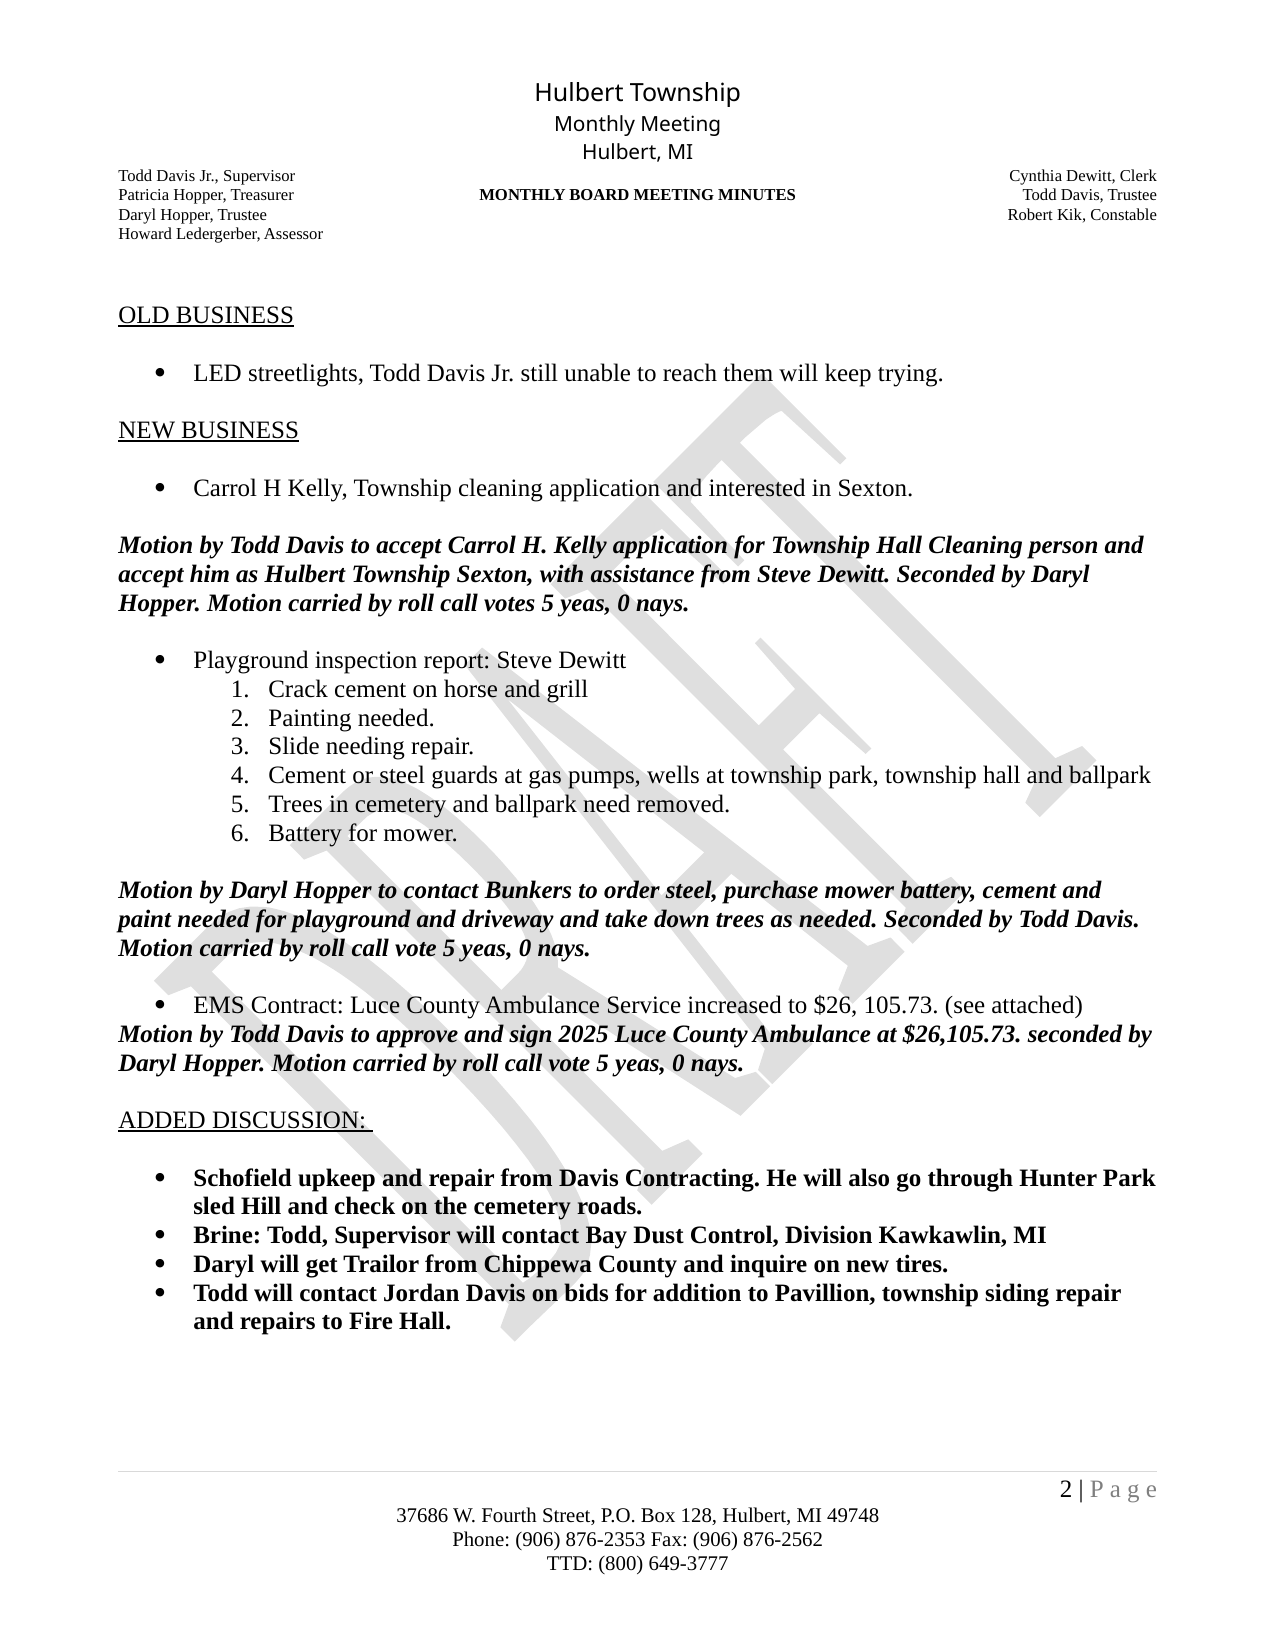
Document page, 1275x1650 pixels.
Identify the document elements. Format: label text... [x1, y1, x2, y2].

list Brine: Todd, Supervisor will contact Bay Dust Control, Division Kawkawlin, MI [462, 1220, 561, 1249]
text ADDED DISCUSSION: [618, 1105, 1157, 1134]
text OLD BUSINESS [118, 300, 1157, 329]
list Brine: Todd, Supervisor will contact Bay Dust Control, Division Kawkawlin, MI [589, 1220, 1157, 1249]
list Schofield upkeep and repair from Davis Contracting. He will also go through Hunter Park sled Hill and check on the cemetery roads. [405, 1163, 559, 1220]
list Battery for mower. [231, 818, 315, 846]
list Crack cement on horse and grill [798, 674, 963, 703]
text [805, 415, 1157, 444]
list Trees in cemetery and ballpark need removed. [824, 789, 1039, 818]
text Motion by Todd Davis to approve and sign 2025 Luce County Ambulance at $26,105.73. seconded by Daryl Hopper. Motion carried by roll call vote 5 yeas, 0 nays. [760, 1019, 1157, 1076]
list [534, 731, 584, 760]
list Cement or steel guards at gas pumps, wells at township park, township hall and ballpark [231, 760, 560, 789]
text Motion by Daryl Hopper to contact Bunkers to order steel, purchase mower battery, cement and paint needed for playground and driveway and take down trees as needed. Seconded by Todd Davis. Motion carried by roll call vote 5 yeas, 0 nays. [778, 875, 1157, 961]
text Motion by Todd Davis to accept Carrol H. Kelly application for Township Hall Cleaning person and accept him as Hulbert Township Sexton, with assistance from Steve Dewitt. Seconded by Daryl Hopper. Motion carried by roll call votes 5 yeas, 0 nays. [829, 530, 1157, 616]
list Daryl will get Trailor from Chippewa County and inquire on new tires. [156, 1249, 481, 1278]
list EMS Contract: Luce County Ambulance Service increased to $26, 105.73. (see attached) [596, 990, 740, 1019]
text [741, 415, 816, 444]
list Cement or steel guards at gas pumps, wells at township park, township hall and ballpark [557, 760, 621, 789]
text Motion by Daryl Hopper to contact Bunkers to order steel, purchase mower battery, cement and paint needed for playground and driveway and take down trees as needed. Seconded by Todd Davis. Motion carried by roll call vote 5 yeas, 0 nays. [515, 875, 695, 961]
list Battery for mower. [602, 818, 694, 846]
text Motion by Todd Davis to approve and sign 2025 Luce County Ambulance at $26,105.73. seconded by Daryl Hopper. Motion carried by roll call vote 5 yeas, 0 nays. [643, 1019, 764, 1076]
list Slide needing repair. [231, 731, 538, 760]
text Motion by Todd Davis to approve and sign 2025 Luce County Ambulance at $26,105.73. seconded by Daryl Hopper. Motion carried by roll call vote 5 yeas, 0 nays. [532, 1019, 676, 1076]
list Carrol H Kelly, Township cleaning application and interested in Sexton. [692, 473, 761, 501]
list Todd will contact Jordan Davis on bids for addition to Pavillion, township siding repair and repairs to Fire Hall. [523, 1278, 1157, 1335]
list [944, 645, 1157, 674]
list Carrol H Kelly, Township cleaning application and interested in Sexton. [156, 473, 661, 501]
list Trees in cemetery and ballpark need removed. [579, 789, 658, 818]
list Cement or steel guards at gas pumps, wells at township park, township hall and ballpark [1069, 760, 1157, 789]
list [556, 703, 728, 731]
list EMS Contract: Luce County Ambulance Service increased to $26, 105.73. (see attached) [232, 990, 396, 1019]
list Battery for mower. [459, 818, 605, 846]
text Motion by Todd Davis to approve and sign 2025 Luce County Ambulance at $26,105.73. seconded by Daryl Hopper. Motion carried by roll call vote 5 yeas, 0 nays. [439, 1019, 551, 1076]
list Todd will contact Jordan Davis on bids for addition to Pavillion, township siding repair and repairs to Fire Hall. [156, 1278, 508, 1335]
list Painting needed. [231, 703, 515, 731]
list LED streetlights, Todd Davis Jr. still unable to reach them will keep trying. [156, 358, 1157, 386]
list Crack cement on horse and grill [231, 674, 493, 703]
list [1030, 731, 1157, 760]
text ADDED DISCUSSION: [520, 1105, 609, 1134]
list [1002, 703, 1157, 731]
list Crack cement on horse and grill [973, 674, 1157, 703]
text ADDED DISCUSSION: [118, 1105, 333, 1130]
list Trees in cemetery and ballpark need removed. [231, 789, 345, 818]
list EMS Contract: Luce County Ambulance Service increased to $26, 105.73. (see attached) [407, 990, 494, 1019]
list EMS Contract: Luce County Ambulance Service increased to $26, 105.73. (see attached) [156, 990, 222, 1019]
list EMS Contract: Luce County Ambulance Service increased to $26, 105.73. (see attached) [738, 990, 1157, 1019]
list Crack cement on horse and grill [518, 674, 700, 703]
list Daryl will get Trailor from Chippewa County and inquire on new tires. [581, 1249, 1157, 1278]
list Crack cement on horse and grill [709, 674, 794, 703]
list Daryl will get Trailor from Chippewa County and inquire on new tires. [491, 1249, 557, 1278]
list Trees in cemetery and ballpark need removed. [420, 789, 583, 818]
list Carrol H Kelly, Township cleaning application and interested in Sexton. [772, 473, 1157, 501]
list Battery for mower. [353, 818, 448, 846]
text Motion by Todd Davis to accept Carrol H. Kelly application for Township Hall Cleaning person and accept him as Hulbert Township Sexton, with assistance from Steve Dewitt. Seconded by Daryl Hopper. Motion carried by roll call votes 5 yeas, 0 nays. [118, 530, 613, 616]
list Battery for mower. [704, 818, 843, 846]
text NEW BUSINESS [118, 415, 719, 444]
list Battery for mower. [853, 818, 1157, 846]
list [803, 714, 838, 731]
text Motion by Todd Davis to approve and sign 2025 Luce County Ambulance at $26,105.73. seconded by Daryl Hopper. Motion carried by roll call vote 5 yeas, 0 nays. [118, 1019, 279, 1076]
list [738, 703, 780, 724]
list Trees in cemetery and ballpark need removed. [1040, 789, 1157, 818]
list Cement or steel guards at gas pumps, wells at township park, township hall and ballpark [629, 760, 786, 789]
text ADDED DISCUSSION: [347, 1105, 507, 1134]
list [592, 731, 757, 760]
list Trees in cemetery and ballpark need removed. [667, 789, 815, 818]
list [769, 645, 934, 674]
list [827, 703, 991, 731]
text Motion by Daryl Hopper to contact Bunkers to order steel, purchase mower battery, cement and paint needed for playground and driveway and take down trees as needed. Seconded by Todd Davis. Motion carried by roll call vote 5 yeas, 0 nays. [118, 875, 436, 961]
text Motion by Todd Davis to accept Carrol H. Kelly application for Township Hall Cleaning person and accept him as Hulbert Township Sexton, with assistance from Steve Dewitt. Seconded by Daryl Hopper. Motion carried by roll call votes 5 yeas, 0 nays. [610, 530, 876, 616]
list Cement or steel guards at gas pumps, wells at township park, township hall and ballpark [795, 760, 1033, 789]
list [784, 731, 1020, 760]
text Motion by Daryl Hopper to contact Bunkers to order steel, purchase mower battery, cement and paint needed for playground and driveway and take down trees as needed. Seconded by Todd Davis. Motion carried by roll call vote 5 yeas, 0 nays. [388, 875, 527, 961]
list Playground inspection report: Steve Dewitt [156, 645, 671, 674]
list Schofield upkeep and repair from Davis Contracting. He will also go through Hunter Park sled Hill and check on the cemetery roads. [156, 1163, 423, 1220]
list Brine: Todd, Supervisor will contact Bay Dust Control, Division Kawkawlin, MI [156, 1220, 452, 1249]
list [680, 645, 781, 674]
text Motion by Daryl Hopper to contact Bunkers to order steel, purchase mower battery, cement and paint needed for playground and driveway and take down trees as needed. Seconded by Todd Davis. Motion carried by roll call vote 5 yeas, 0 nays. [684, 875, 840, 961]
list Schofield upkeep and repair from Davis Contracting. He will also go through Hunter Park sled Hill and check on the cemetery roads. [562, 1163, 1157, 1220]
text Motion by Todd Davis to approve and sign 2025 Luce County Ambulance at $26,105.73. seconded by Daryl Hopper. Motion carried by roll call vote 5 yeas, 0 nays. [261, 1019, 449, 1076]
list [513, 705, 547, 731]
